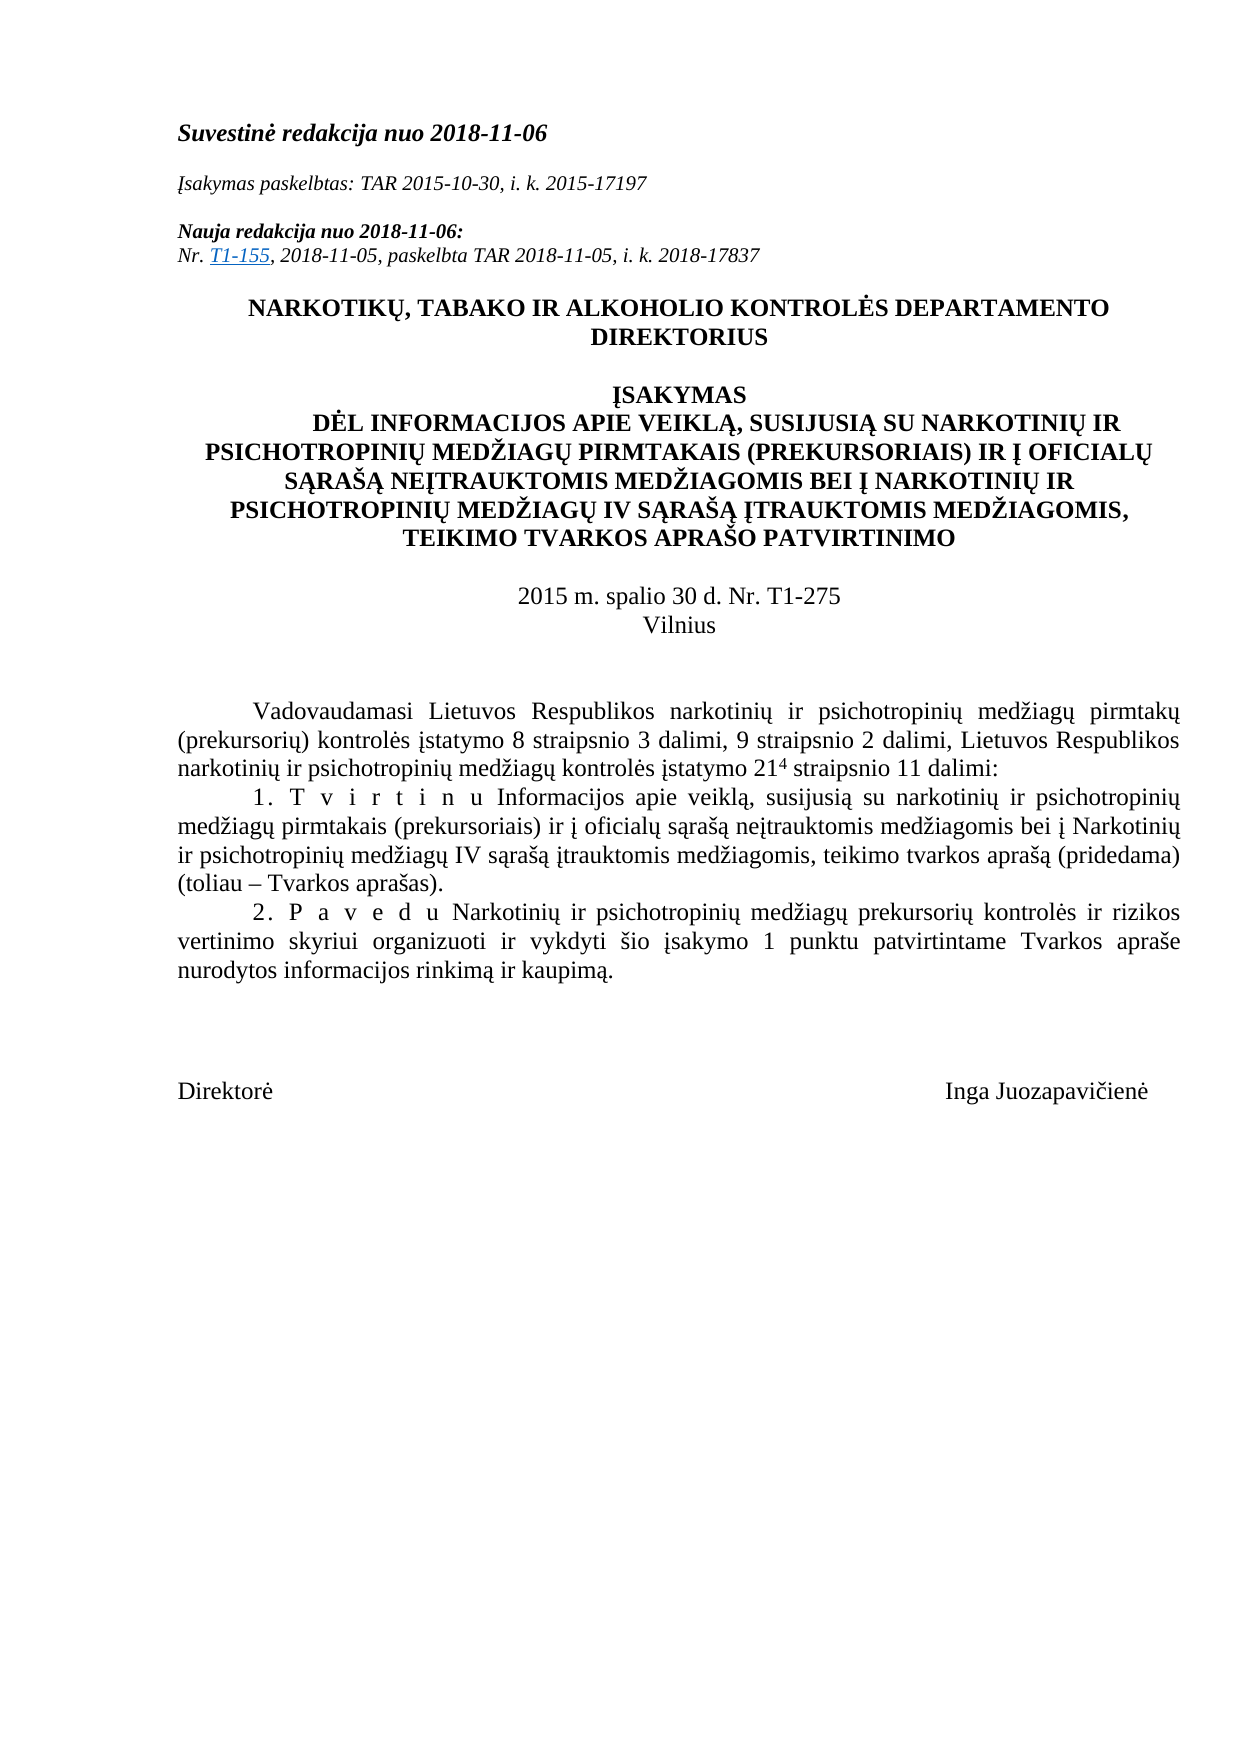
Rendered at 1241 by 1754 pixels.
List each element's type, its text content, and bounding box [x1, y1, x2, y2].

text Suvestinė redakcija nuo 2018-11-06 [177, 118, 1181, 147]
text Direktorė Inga Juozapavičienė [177, 1076, 1181, 1104]
text Nauja redakcija nuo 2018-11-06: [177, 219, 1181, 243]
text 2015 m. spalio 30 d. Nr. T1-275 [177, 581, 1181, 610]
text Įsakymas paskelbtas: TAR 2015-10-30, i. k. 2015-17197 [177, 171, 1181, 195]
text DIREKTORIUS [177, 322, 1181, 351]
text Vilnius [177, 610, 1181, 638]
text Nr. T1-155, 2018-11-05, paskelbta TAR 2018-11-05, i. k. 2018-17837 [177, 243, 1181, 267]
text NARKOTIKŲ, TABAKO IR ALKOHOLIO KONTROLĖS DEPARTAMENTO [177, 293, 1181, 322]
text DĖL INFORMACIJOS APIE VEIKLĄ, SUSIJUSIĄ SU NARKOTINIŲ IR PSICHOTROPINIŲ MEDŽIAGŲ PIRMTAKAIS (PREKURSORIAIS) IR Į OFICIALŲ SĄRAŠĄ NEĮTRAUKTOMIS MEDŽIAGOMIS BEI Į NARKOTINIŲ IR PSICHOTROPINIŲ MEDŽIAGŲ IV SĄRAŠĄ ĮTRAUKTOMIS MEDŽIAGOMIS, TEIKIMO TVARKOS APRAŠO PATVIRTINIMO [177, 408, 1181, 552]
text 1. T v i r t i n u Informacijos apie veiklą, susijusią su narkotinių ir psichotropinių medžiagų pirmtakais (prekursoriais) ir į oficialų sąrašą neįtrauktomis medžiagomis bei į Narkotinių ir psichotropinių medžiagų IV sąrašą įtrauktomis medžiagomis, teikimo tvarkos aprašą (pridedama) (toliau – Tvarkos aprašas). [177, 782, 1181, 897]
text ĮSAKYMAS [177, 380, 1181, 408]
text 2. P a v e d u Narkotinių ir psichotropinių medžiagų prekursorių kontrolės ir rizikos vertinimo skyriui organizuoti ir vykdyti šio įsakymo 1 punktu patvirtintame Tvarkos apraše nurodytos informacijos rinkimą ir kaupimą. [177, 897, 1181, 983]
text Vadovaudamasi Lietuvos Respublikos narkotinių ir psichotropinių medžiagų pirmtakų (prekursorių) kontrolės įstatymo 8 straipsnio 3 dalimi, 9 straipsnio 2 dalimi, Lietuvos Respublikos narkotinių ir psichotropinių medžiagų kontrolės įstatymo 214 straipsnio 11 dalimi: [177, 696, 1181, 782]
